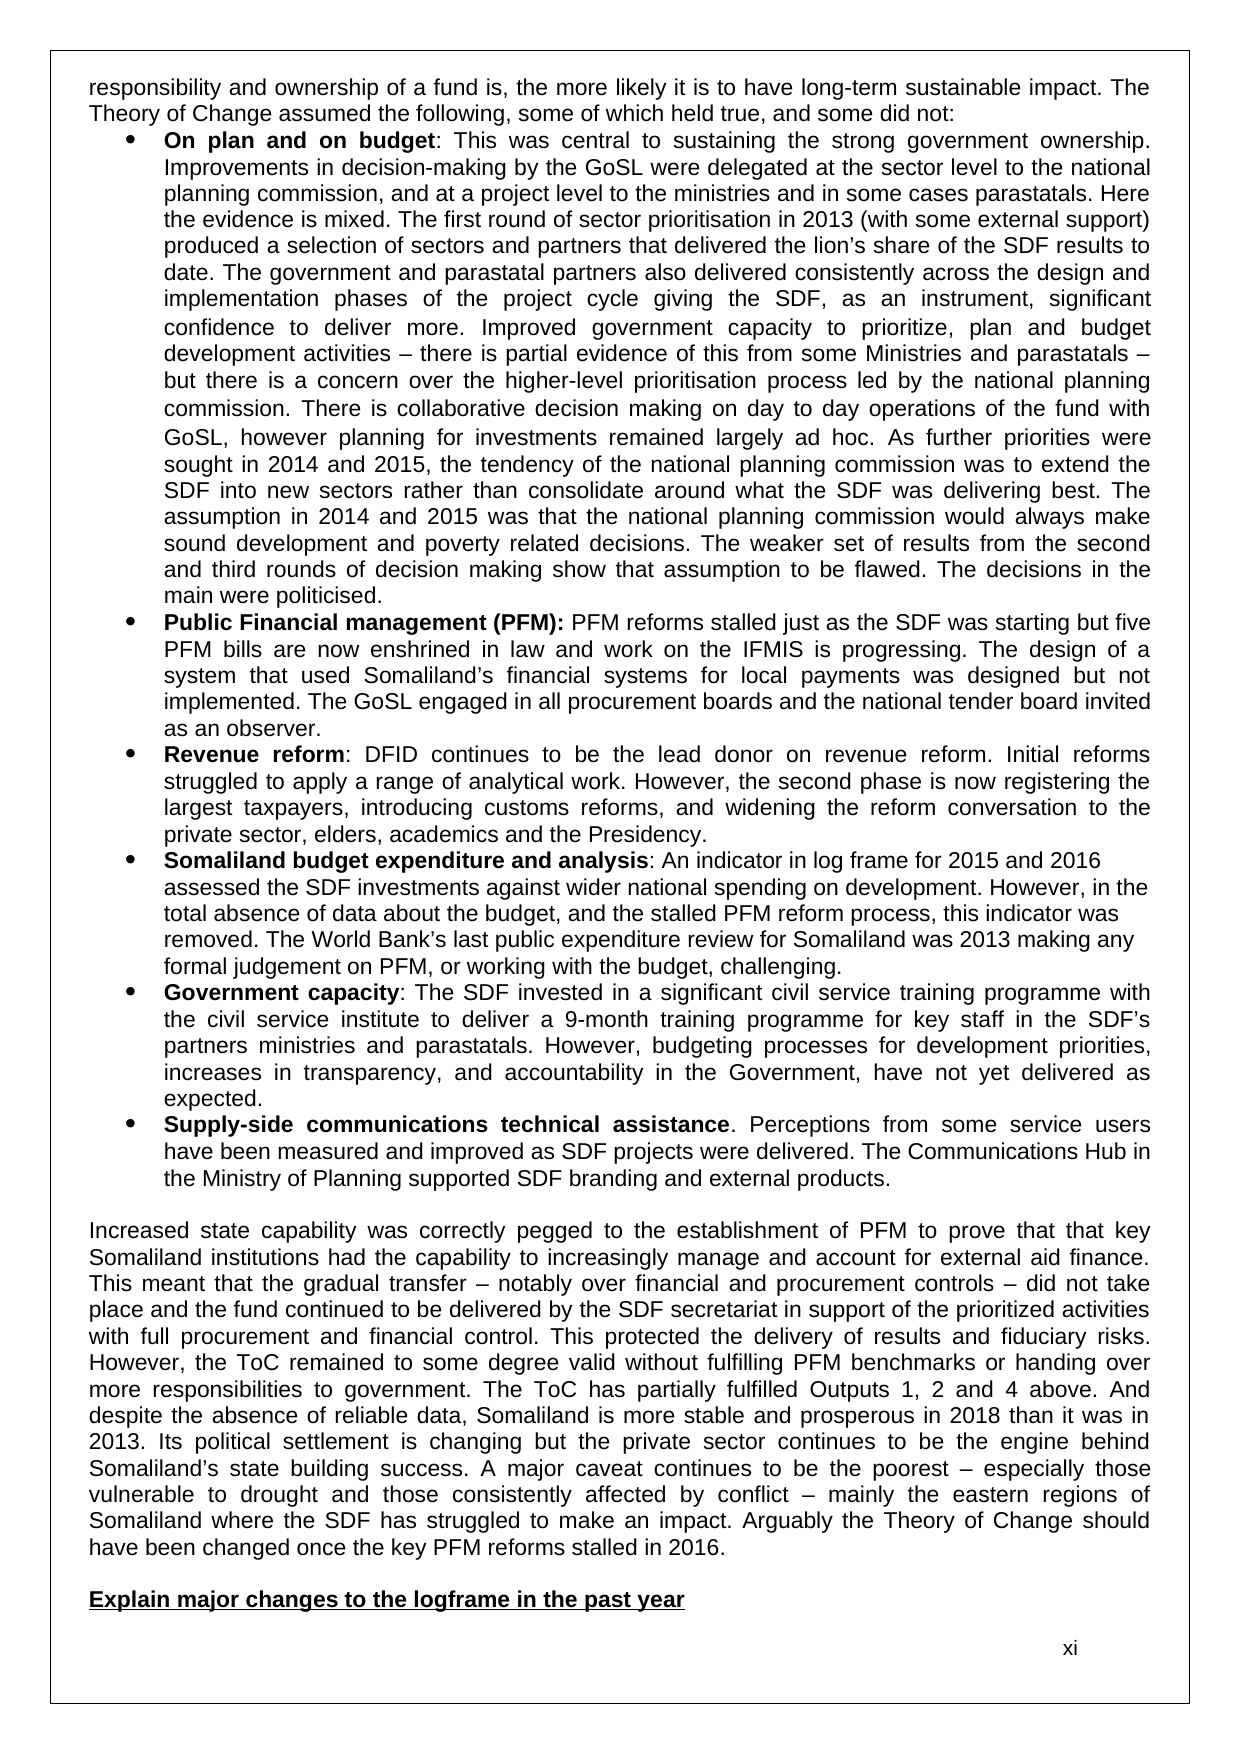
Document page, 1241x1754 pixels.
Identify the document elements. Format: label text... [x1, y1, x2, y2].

list Government capacity: The SDF invested in a significant civil service training programme with the civil service institute to deliver a 9-month training programme for key staff in the SDF’s partners ministries and parastatals. However, budgeting processes for development priorities, increases in transparency, and accountability in the Government, have not yet delivered as expected. [126, 979, 1152, 1111]
list Supply-side communications technical assistance. Perceptions from some service users have been measured and improved as SDF projects were delivered. The Communications Hub in the Ministry of Planning supported SDF branding and external products. [126, 1111, 1152, 1191]
text responsibility and ownership of a fund is, the more likely it is to have long-term sustainable impact. The Theory of Change assumed the following, some of which held true, and some did not: [89, 74, 1152, 127]
list On plan and on budget: This was central to sustaining the strong government ownership. Improvements in decision-making by the GoSL were delegated at the sector level to the national planning commission, and at a project level to the ministries and in some cases parastatals. Here the evidence is mixed. The first round of sector prioritisation in 2013 (with some external support) produced a selection of sectors and partners that delivered the lion’s share of the SDF results to date. The government and parastatal partners also delivered consistently across the design and implementation phases of the project cycle giving the SDF, as an instrument, significant confidence to deliver more. Improved government capacity to prioritize, plan and budget development activities – there is partial evidence of this from some Ministries and parastatals – but there is a concern over the higher-level prioritisation process led by the national planning commission. There is collaborative decision making on day to day operations of the fund with GoSL, however planning for investments remained largely ad hoc. As further priorities were sought in 2014 and 2015, the tendency of the national planning commission was to extend the SDF into new sectors rather than consolidate around what the SDF was delivering best. The assumption in 2014 and 2015 was that the national planning commission would always make sound development and poverty related decisions. The weaker set of results from the second and third rounds of decision making show that assumption to be flawed. The decisions in the main were politicised. [126, 127, 1152, 609]
list Revenue reform: DFID continues to be the lead donor on revenue reform. Initial reforms struggled to apply a range of analytical work. However, the second phase is now registering the largest taxpayers, introducing customs reforms, and widening the reform conversation to the private sector, elders, academics and the Presidency. [126, 741, 1152, 847]
text Explain major changes to the logframe in the past year [89, 1586, 1152, 1613]
list Somaliland budget expenditure and analysis: An indicator in log frame for 2015 and 2016 assessed the SDF investments against wider national spending on development. However, in the total absence of data about the budget, and the stalled PFM reform process, this indicator was removed. The World Bank’s last public expenditure review for Somaliland was 2013 making any formal judgement on PFM, or working with the budget, challenging. [126, 847, 1152, 979]
text Increased state capability was correctly pegged to the establishment of PFM to prove that that key Somaliland institutions had the capability to increasingly manage and account for external aid finance. This meant that the gradual transfer – notably over financial and procurement controls – did not take place and the fund continued to be delivered by the SDF secretariat in support of the prioritized activities with full procurement and financial control. This protected the delivery of results and fiduciary risks. However, the ToC remained to some degree valid without fulfilling PFM benchmarks or handing over more responsibilities to government. The ToC has partially fulfilled Outputs 1, 2 and 4 above. And despite the absence of reliable data, Somaliland is more stable and prosperous in 2018 than it was in 2013. Its political settlement is changing but the private sector continues to be the engine behind Somaliland’s state building success. A major caveat continues to be the poorest – especially those vulnerable to drought and those consistently affected by conflict – mainly the eastern regions of Somaliland where the SDF has struggled to make an impact. Arguably the Theory of Change should have been changed once the key PFM reforms stalled in 2016. [89, 1217, 1152, 1560]
list Public Financial management (PFM): PFM reforms stalled just as the SDF was starting but five PFM bills are now enshrined in law and work on the IFMIS is progressing. The design of a system that used Somaliland’s financial systems for local payments was designed but not implemented. The GoSL engaged in all procurement boards and the national tender board invited as an observer. [126, 609, 1152, 741]
